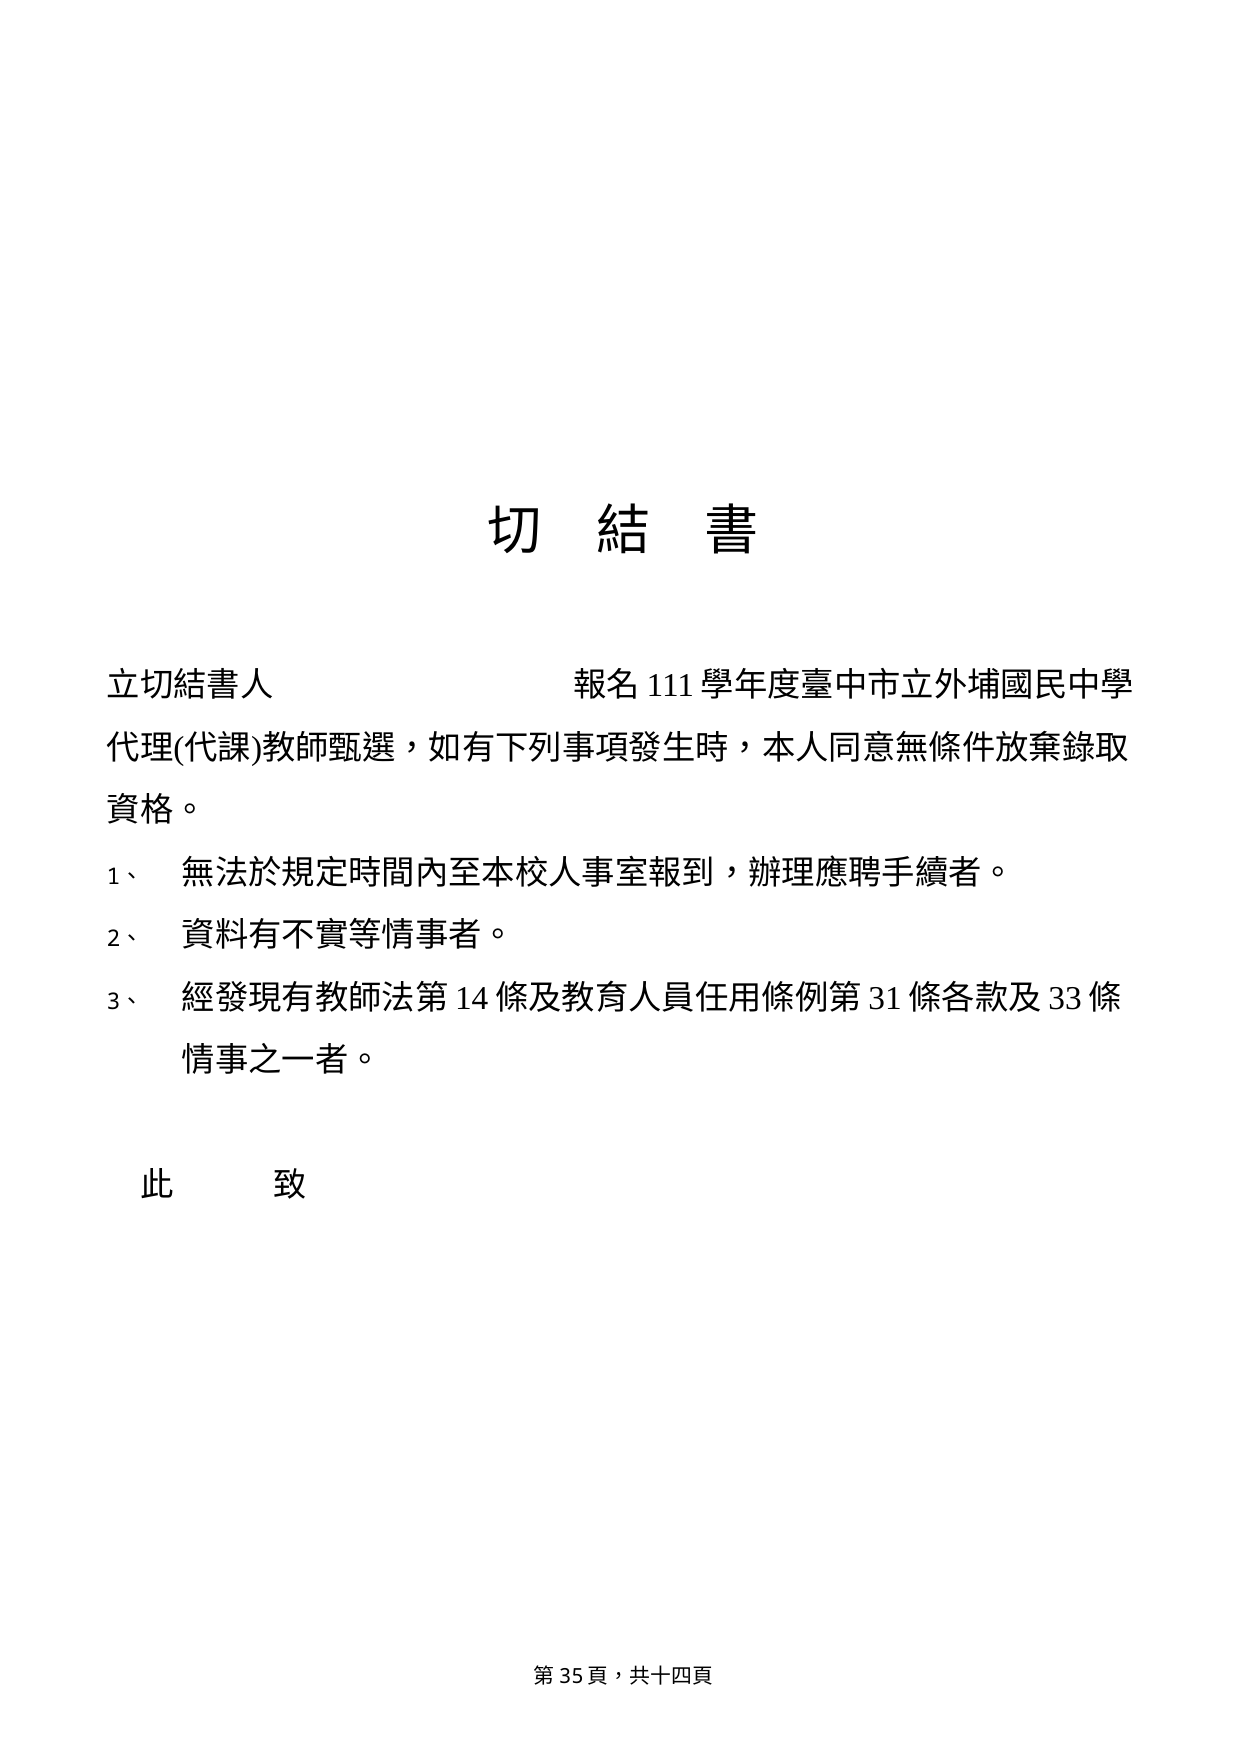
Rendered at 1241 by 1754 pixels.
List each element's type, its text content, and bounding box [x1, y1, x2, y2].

list 經發現有教師法第14條及教育人員任用條例第31條各款及33條情事之一者。 [106, 953, 1140, 1078]
text 切 結 書 [106, 453, 1140, 578]
text 立切結書人 報名111學年度臺中市立外埔國民中學代理(代課)教師甄選，如有下列事項發生時，本人同意無條件放棄錄取資格。 [106, 641, 1140, 828]
text 此 致 [106, 1141, 1140, 1203]
list 無法於規定時間內至本校人事室報到，辦理應聘手續者。 [106, 828, 1140, 891]
list 資料有不實等情事者。 [106, 891, 1140, 953]
